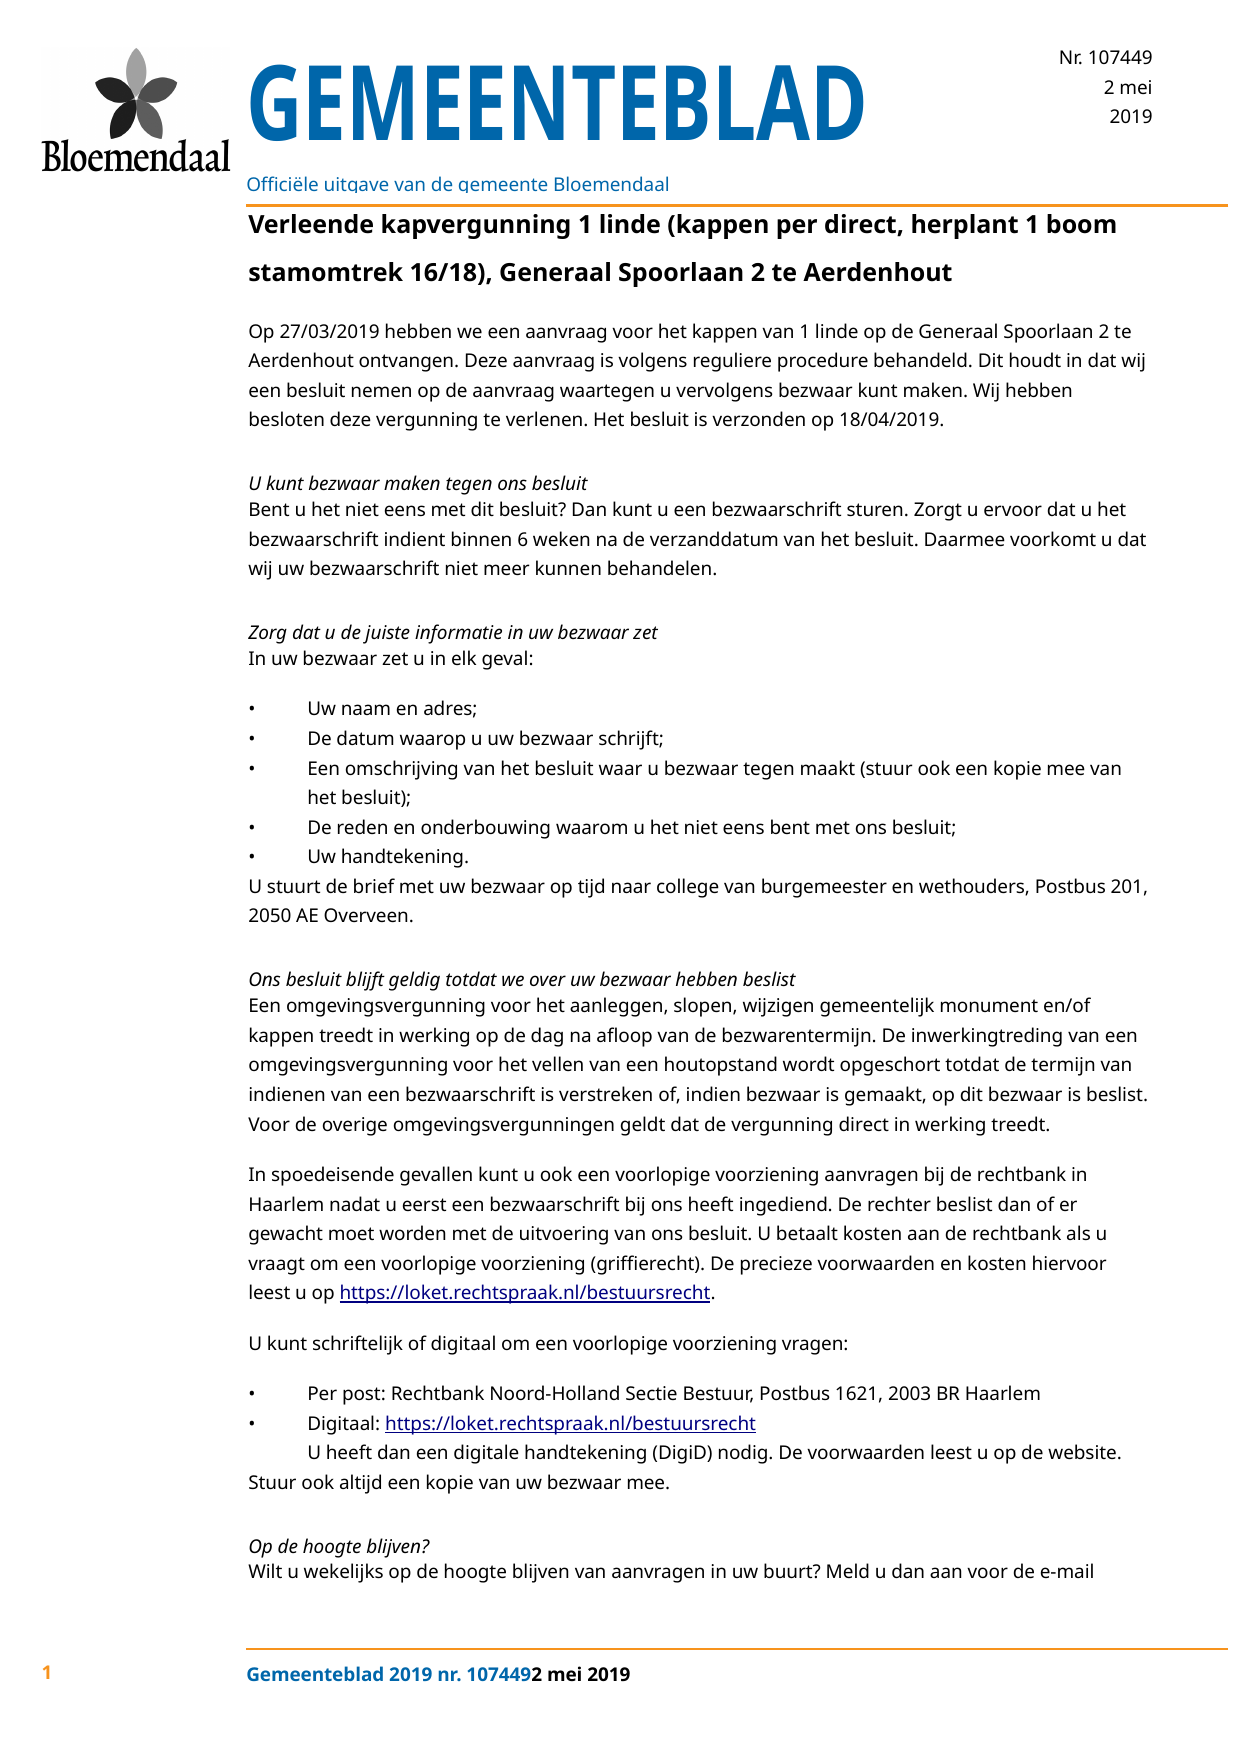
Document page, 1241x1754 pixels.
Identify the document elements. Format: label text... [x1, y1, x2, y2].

list Uw handtekening. [248, 843, 1152, 869]
text Bent u het niet eens met dit besluit? Dan kunt u een bezwaarschrift sturen. Zorgt u ervoor dat u het bezwaarschrift indient binnen 6 weken na de verzanddatum van het besluit. Daarmee voorkomt u dat wij uw bezwaarschrift niet meer kunnen behandelen. [248, 496, 1152, 581]
list Uw naam en adres; [248, 696, 1152, 721]
list Per post: Rechtbank Noord-Holland Sectie Bestuur, Postbus 1621, 2003 BR Haarlem [248, 1380, 1152, 1406]
text U kunt bezwaar maken tegen ons besluit [248, 471, 1152, 496]
text Een omgevingsvergunning voor het aanleggen, slopen, wijzigen gemeentelijk monument en/of kappen treedt in werking op de dag na afloop van de bezwarentermijn. De inwerkingtreding van een omgevingsvergunning voor het vellen van een houtopstand wordt opgeschort totdat de termijn van indienen van een bezwaarschrift is verstreken of, indien bezwaar is gemaakt, op dit bezwaar is beslist. Voor de overige omgevingsvergunningen geldt dat de vergunning direct in werking treedt. [248, 992, 1152, 1136]
text Zorg dat u de juiste informatie in uw bezwaar zet [248, 619, 1152, 645]
list De datum waarop u uw bezwaar schrijft; [248, 725, 1152, 751]
text Op de hoogte blijven? [248, 1533, 1152, 1559]
text Verleende kapvergunning 1 linde (kappen per direct, herplant 1 boom stamomtrek 16/18), Generaal Spoorlaan 2 te Aerdenhout [248, 207, 1152, 288]
text In spoedeisende gevallen kunt u ook een voorlopige voorziening aanvragen bij de rechtbank in Haarlem nadat u eerst een bezwaarschrift bij ons heeft ingediend. De rechter beslist dan of er gewacht moet worden met de uitvoering van ons besluit. U betaalt kosten aan de rechtbank als u vraagt om een voorlopige voorziening (griffierecht). De precieze voorwaarden en kosten hiervoor leest u op https://loket.rechtspraak.nl/bestuursrecht. [248, 1161, 1152, 1305]
text Stuur ook altijd een kopie van uw bezwaar mee. [248, 1469, 1152, 1495]
list Digitaal: https://loket.rechtspraak.nl/bestuursrecht [248, 1410, 1152, 1436]
list Een omschrijving van het besluit waar u bezwaar tegen maakt (stuur ook een kopie mee van het besluit); [248, 755, 1152, 810]
list De reden en onderbouwing waarom u het niet eens bent met ons besluit; [248, 814, 1152, 840]
text Ons besluit blijft geldig totdat we over uw bezwaar hebben beslist [248, 967, 1152, 992]
text Op 27/03/2019 hebben we een aanvraag voor het kappen van 1 linde op de Generaal Spoorlaan 2 te Aerdenhout ontvangen. Deze aanvraag is volgens reguliere procedure behandeld. Dit houdt in dat wij een besluit nemen op de aanvraag waartegen u vervolgens bezwaar kunt maken. Wij hebben besloten deze vergunning te verlenen. Het besluit is verzonden op 18/04/2019. [248, 318, 1152, 432]
list U heeft dan een digitale handtekening (DigiD) nodig. De voorwaarden leest u op de website. [248, 1439, 1152, 1465]
text U stuurt de brief met uw bezwaar op tijd naar college van burgemeester en wethouders, Postbus 201, 2050 AE Overveen. [248, 873, 1152, 928]
picture [41, 47, 231, 172]
text Wilt u wekelijks op de hoogte blijven van aanvragen in uw buurt? Meld u dan aan voor de e-mail [248, 1559, 1152, 1584]
text In uw bezwaar zet u in elk geval: [248, 645, 1152, 671]
text U kunt schriftelijk of digitaal om een voorlopige voorziening vragen: [248, 1330, 1152, 1356]
